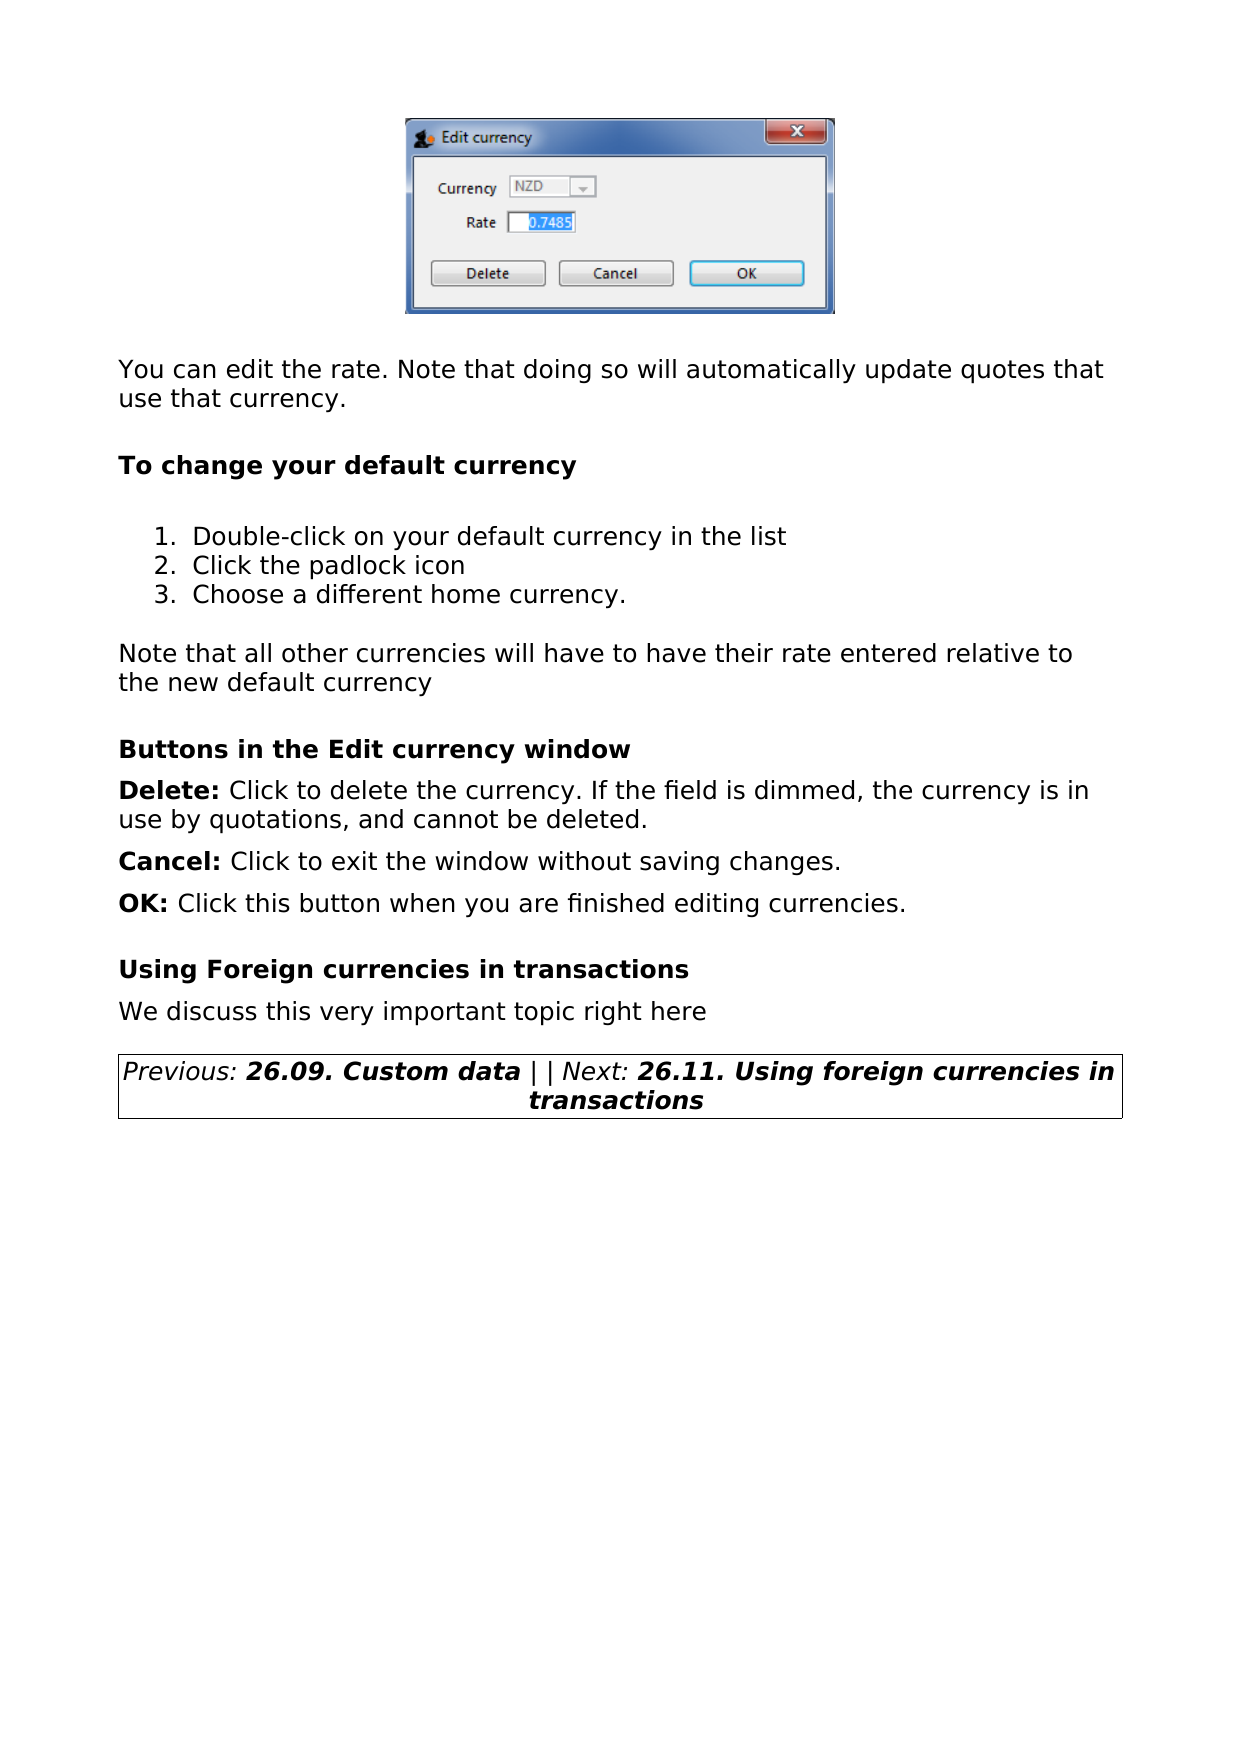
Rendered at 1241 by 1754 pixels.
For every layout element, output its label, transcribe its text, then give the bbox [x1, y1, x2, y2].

subtitle To change your default currency [118, 451, 1122, 480]
text Note that all other currencies will have to have their rate entered relative to the new default currency [118, 639, 1122, 697]
subtitle Buttons in the Edit currency window [118, 735, 1122, 764]
text OK: Click this button when you are finished editing currencies. [118, 889, 1122, 918]
text You can edit the rate. Note that doing so will automatically update quotes that use that currency. [118, 355, 1122, 413]
text We discuss this very important topic right here [118, 997, 1122, 1027]
text Cancel: Click to exit the window without saving changes. [118, 847, 1122, 877]
list Choose a different home currency. [177, 580, 1122, 609]
picture [405, 118, 835, 314]
list Double-click on your default currency in the list [177, 522, 1122, 551]
subtitle Using Foreign currencies in transactions [118, 956, 1122, 985]
list Click the padlock icon [177, 551, 1122, 580]
table_header Previous: 26.09. Custom data | | Next: 26.11. Using foreign currencies in transactions [119, 1055, 1122, 1118]
text Delete: Click to delete the currency. If the field is dimmed, the currency is in use by quotations, and cannot be deleted. [118, 777, 1122, 835]
